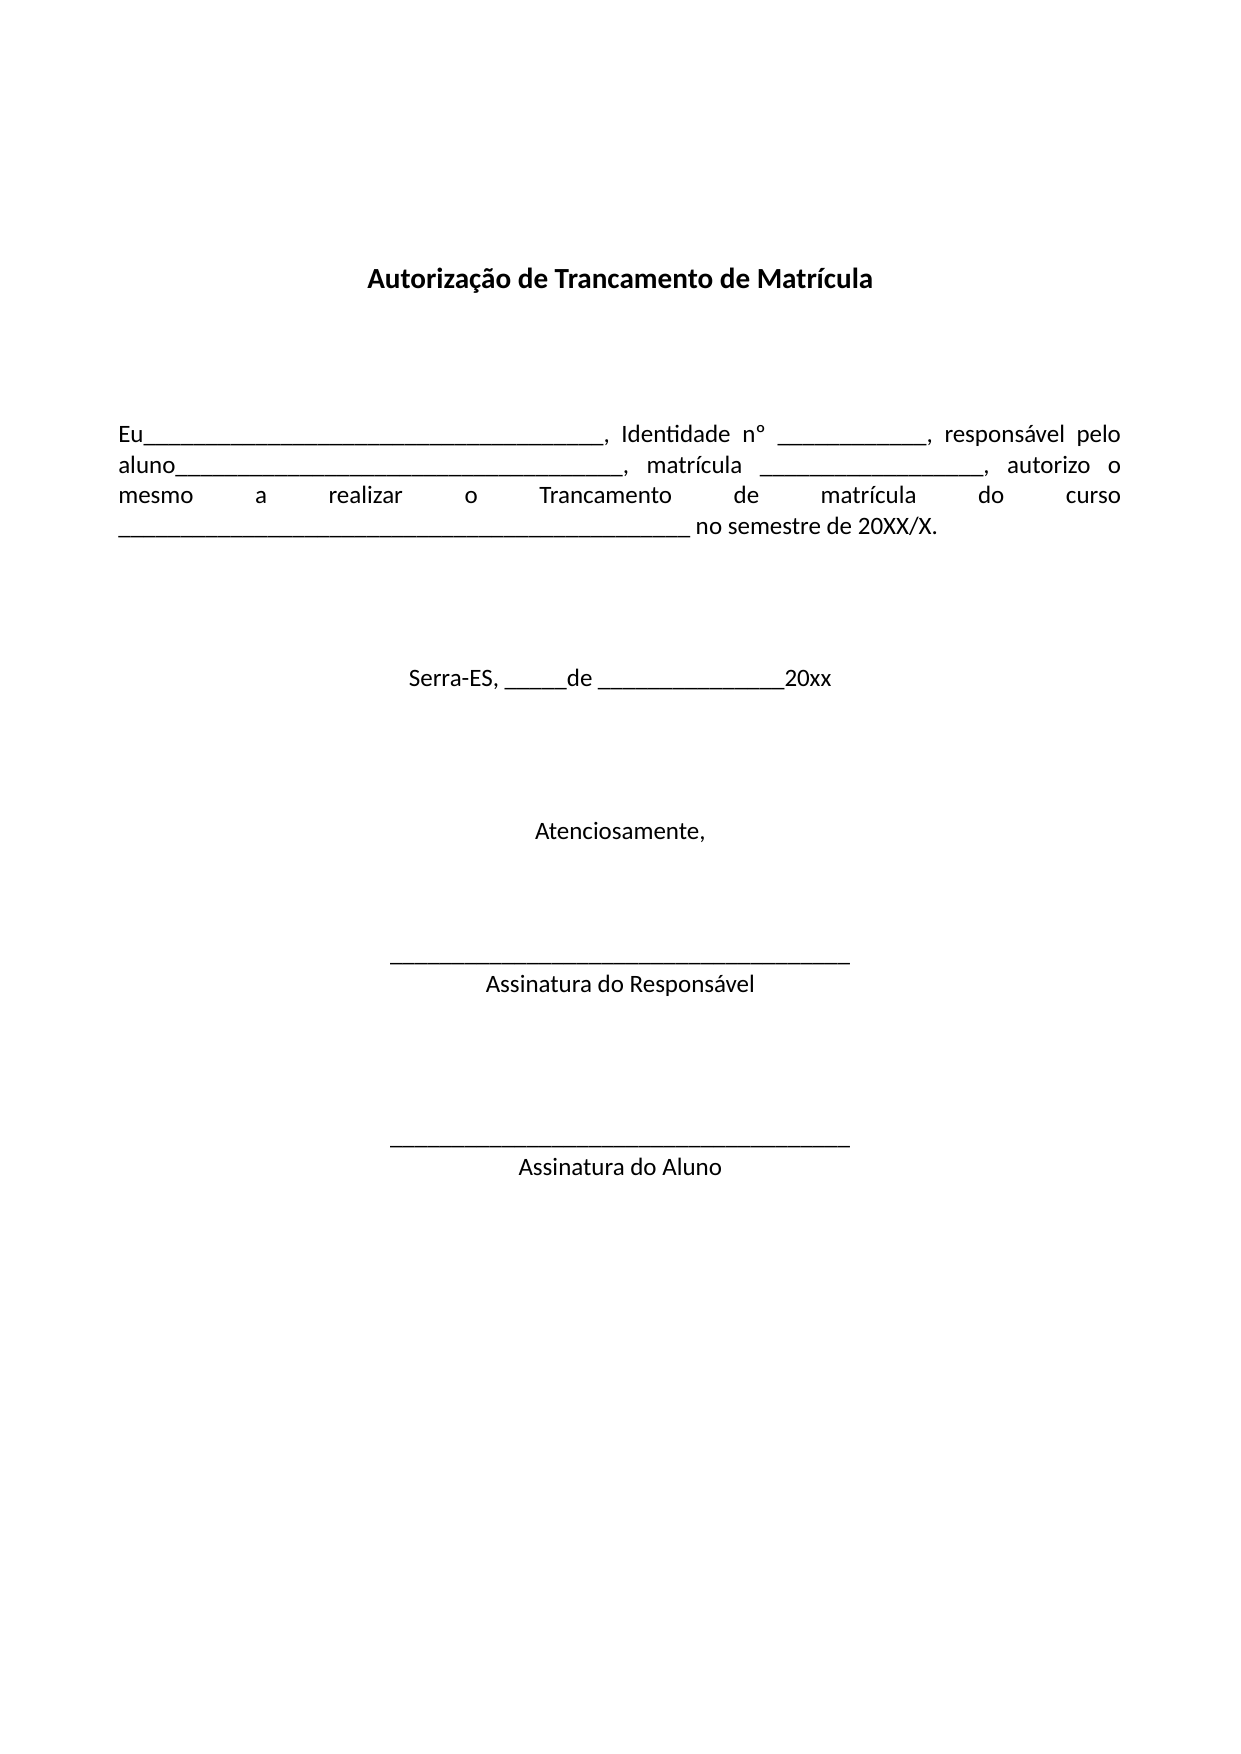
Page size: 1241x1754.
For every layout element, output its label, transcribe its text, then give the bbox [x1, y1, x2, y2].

text _____________________________________ [118, 1120, 1122, 1151]
text _____________________________________ [118, 937, 1122, 968]
text Assinatura do Aluno [118, 1151, 1122, 1181]
text Assinatura do Responsável [118, 968, 1122, 998]
text Eu_____________________________________, Identidade nº ____________, responsável pelo aluno____________________________________, matrícula __________________, autorizo o mesmo a realizar o Trancamento de matrícula do curso ______________________________________________ no semestre de 20XX/X. [118, 418, 1122, 540]
text Atenciosamente, [118, 815, 1122, 846]
text Autorização de Trancamento de Matrícula [118, 261, 1122, 296]
text Serra-ES, _____de _______________20xx [118, 662, 1122, 693]
